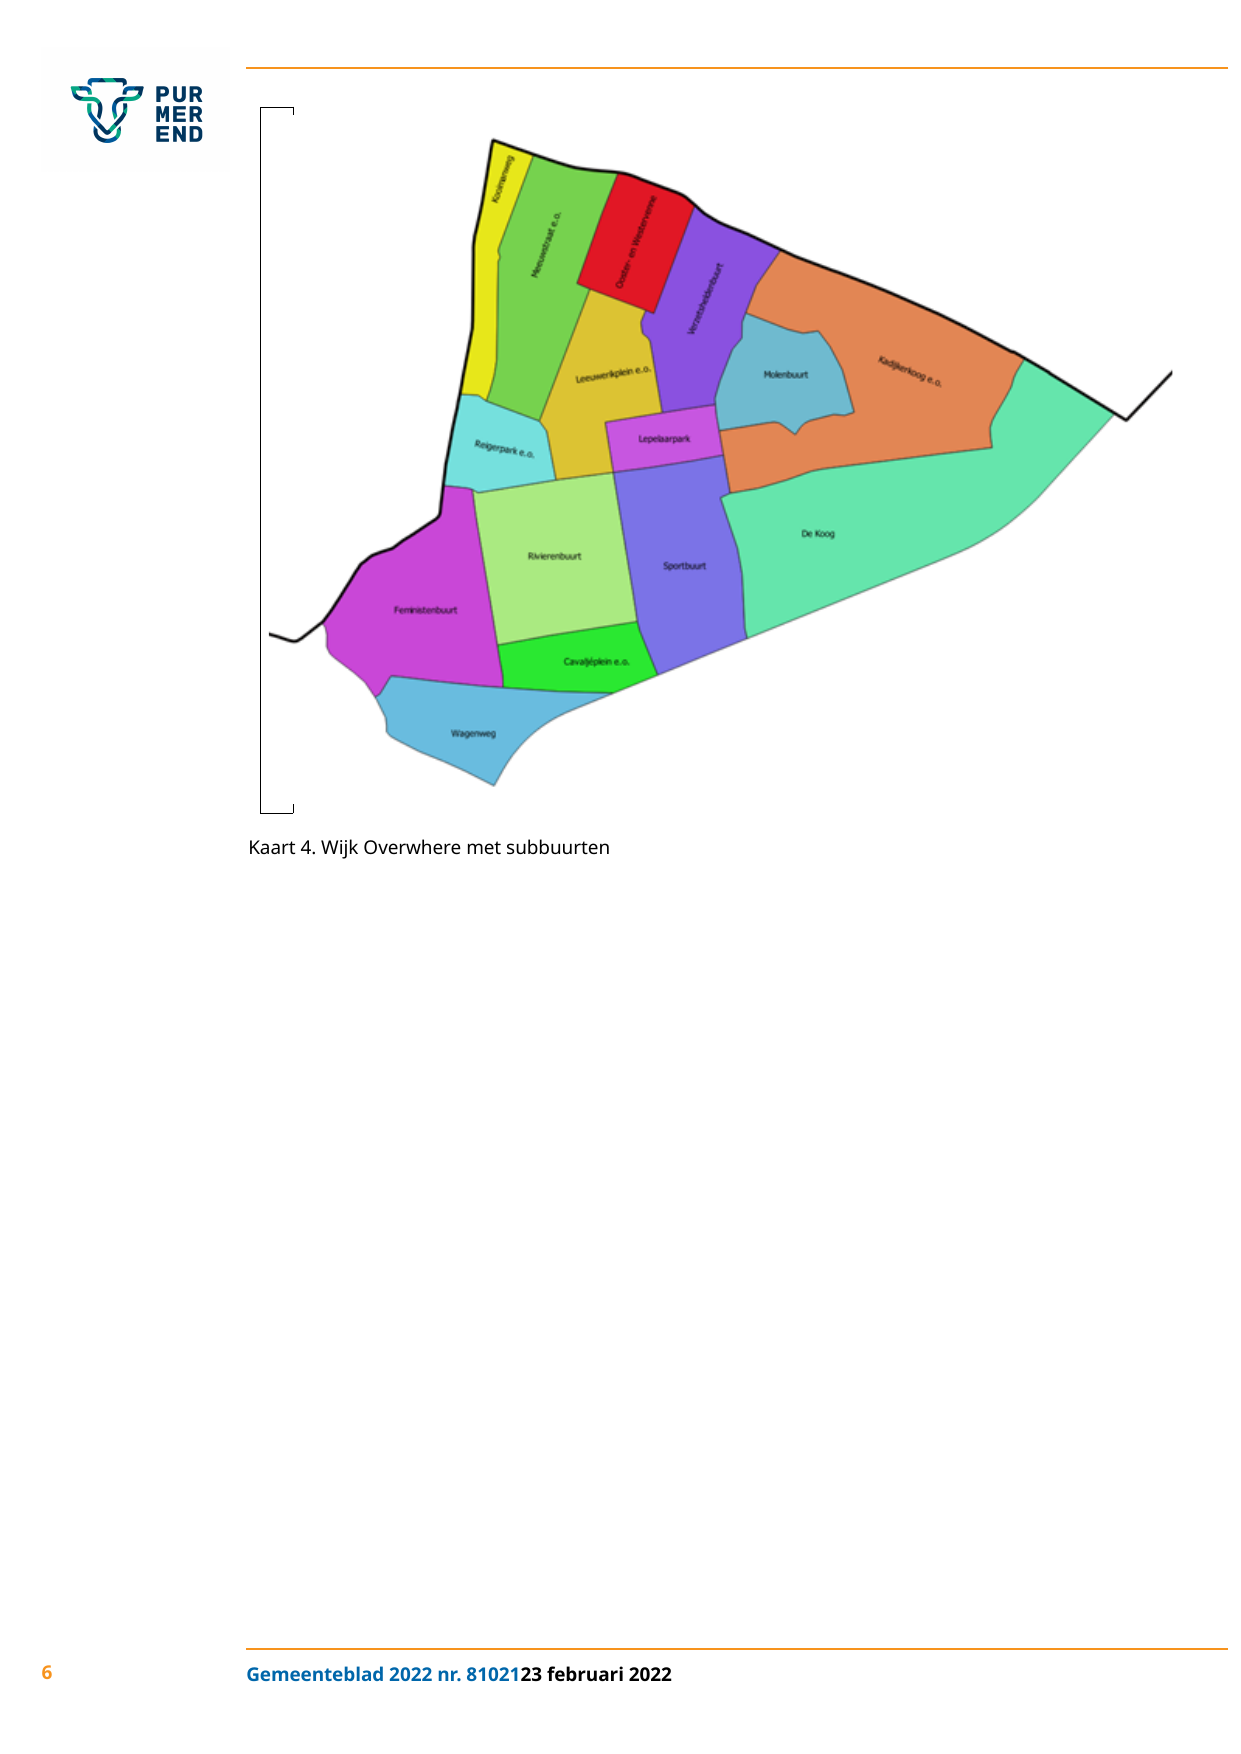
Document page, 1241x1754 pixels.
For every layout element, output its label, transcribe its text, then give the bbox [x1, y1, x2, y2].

picture [268, 115, 1173, 804]
text Kaart 4. Wijk Overwhere met subbuurten [248, 834, 1152, 859]
picture [41, 47, 231, 172]
